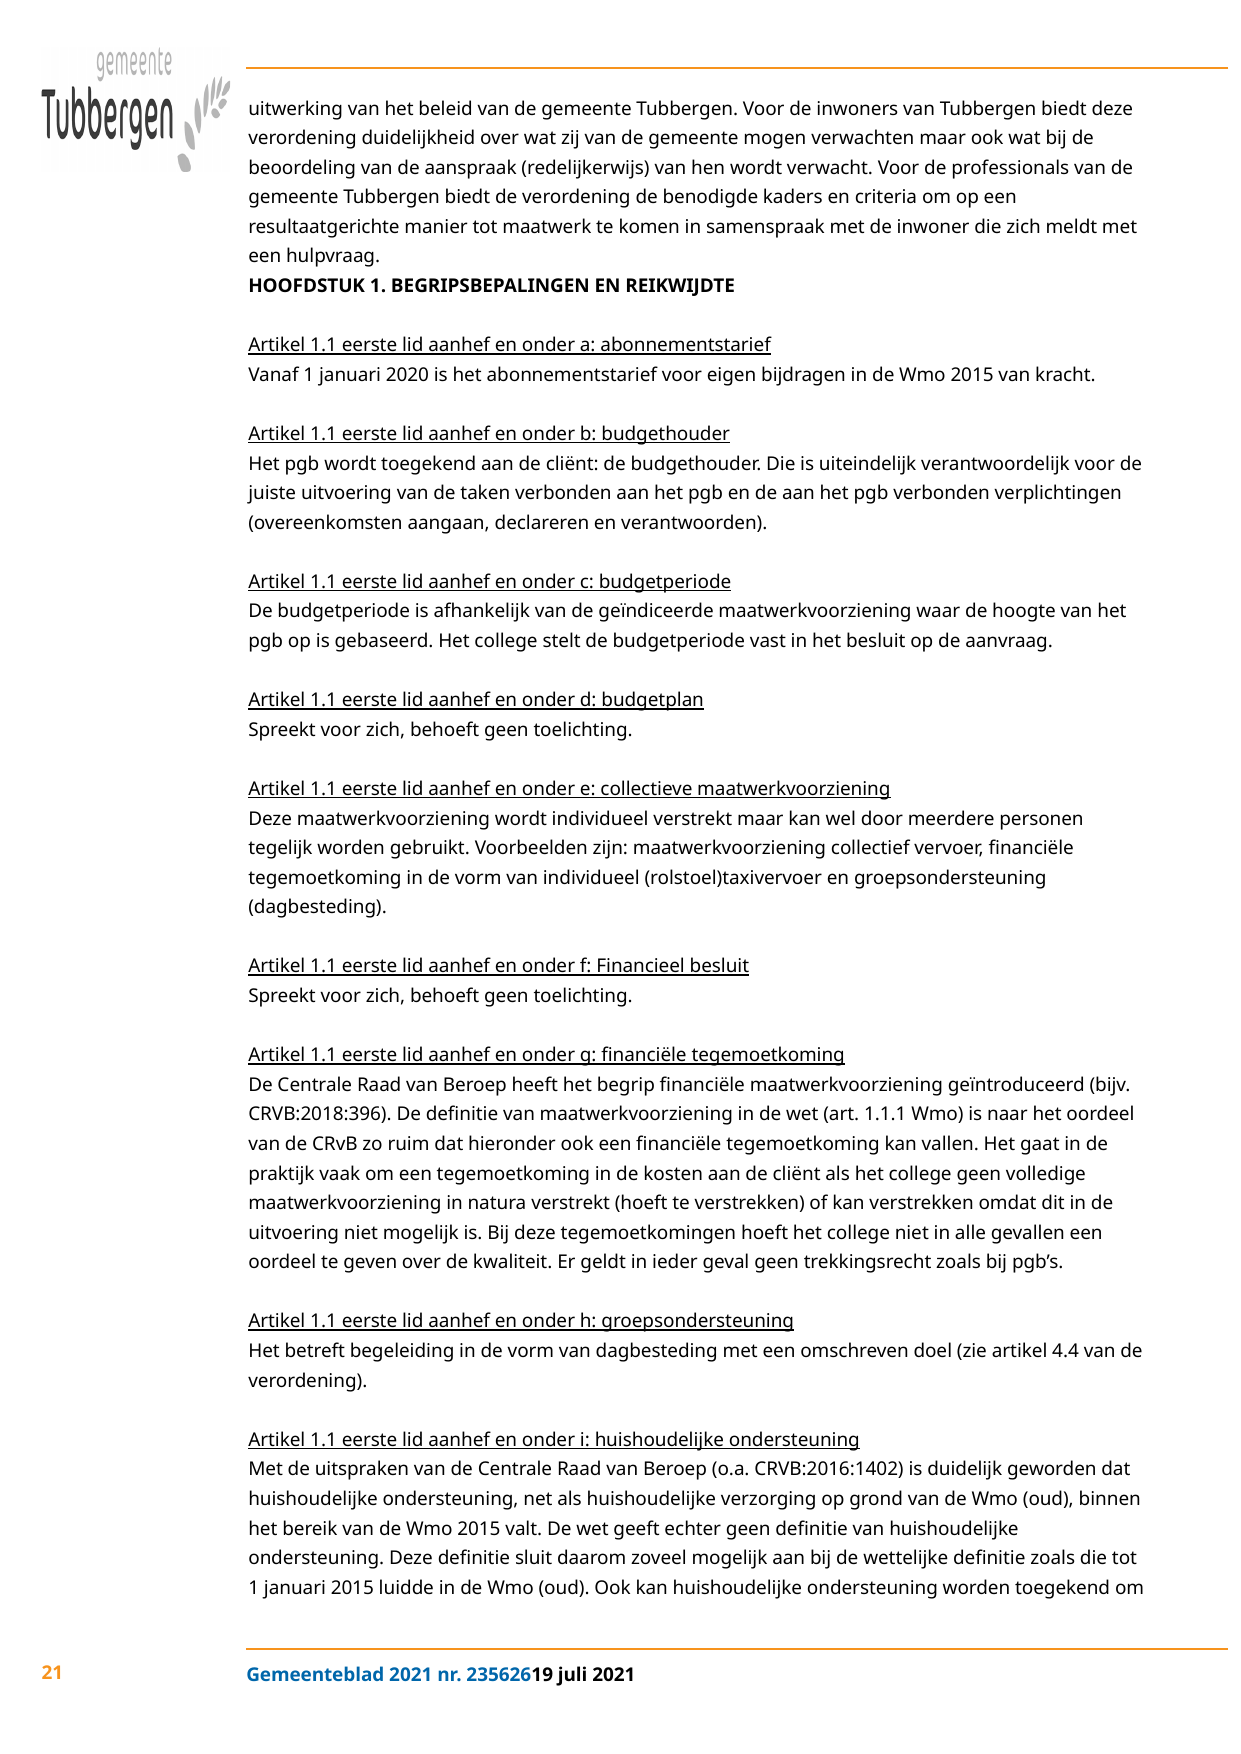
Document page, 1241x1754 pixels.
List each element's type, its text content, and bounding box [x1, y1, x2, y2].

text Met de uitspraken van de Centrale Raad van Beroep (o.a. CRVB:2016:1402) is duidelijk geworden dat huishoudelijke ondersteuning, net als huishoudelijke verzorging op grond van de Wmo (oud), binnen het bereik van de Wmo 2015 valt. De wet geeft echter geen definitie van huishoudelijke ondersteuning. Deze definitie sluit daarom zoveel mogelijk aan bij de wettelijke definitie zoals die tot 1 januari 2015 luidde in de Wmo (oud). Ook kan huishoudelijke ondersteuning worden toegekend om [248, 1456, 1152, 1600]
text Spreekt voor zich, behoeft geen toelichting. [248, 716, 1152, 742]
text Artikel 1.1 eerste lid aanhef en onder a: abonnementstarief [248, 331, 1152, 357]
picture [41, 47, 231, 172]
text Het pgb wordt toegekend aan de cliënt: de budgethouder. Die is uiteindelijk verantwoordelijk voor de juiste uitvoering van de taken verbonden aan het pgb en de aan het pgb verbonden verplichtingen (overeenkomsten aangaan, declareren en verantwoorden). [248, 450, 1152, 535]
text Artikel 1.1 eerste lid aanhef en onder b: budgethouder [248, 420, 1152, 446]
text uitwerking van het beleid van de gemeente Tubbergen. Voor de inwoners van Tubbergen biedt deze verordening duidelijkheid over wat zij van de gemeente mogen verwachten maar ook wat bij de beoordeling van de aanspraak (redelijkerwijs) van hen wordt verwacht. Voor de professionals van de gemeente Tubbergen biedt de verordening de benodigde kaders en criteria om op een resultaatgerichte manier tot maatwerk te komen in samenspraak met de inwoner die zich meldt met een hulpvraag. [248, 95, 1152, 268]
text Vanaf 1 januari 2020 is het abonnementstarief voor eigen bijdragen in de Wmo 2015 van kracht. [248, 361, 1152, 387]
text HOOFDSTUK 1. BEGRIPSBEPALINGEN EN REIKWIJDTE [248, 272, 1152, 298]
text Het betreft begeleiding in de vorm van dagbesteding met een omschreven doel (zie artikel 4.4 van de verordening). [248, 1337, 1152, 1393]
text Artikel 1.1 eerste lid aanhef en onder h: groepsondersteuning [248, 1308, 1152, 1333]
text Artikel 1.1 eerste lid aanhef en onder e: collectieve maatwerkvoorziening [248, 775, 1152, 801]
text Artikel 1.1 eerste lid aanhef en onder d: budgetplan [248, 686, 1152, 712]
text De budgetperiode is afhankelijk van de geïndiceerde maatwerkvoorziening waar de hoogte van het pgb op is gebaseerd. Het college stelt de budgetperiode vast in het besluit op de aanvraag. [248, 598, 1152, 653]
text Artikel 1.1 eerste lid aanhef en onder f: Financieel besluit [248, 953, 1152, 978]
text Artikel 1.1 eerste lid aanhef en onder g: financiële tegemoetkoming [248, 1041, 1152, 1067]
text Spreekt voor zich, behoeft geen toelichting. [248, 982, 1152, 1008]
text Deze maatwerkvoorziening wordt individueel verstrekt maar kan wel door meerdere personen tegelijk worden gebruikt. Voorbeelden zijn: maatwerkvoorziening collectief vervoer, financiële tegemoetkoming in de vorm van individueel (rolstoel)taxivervoer en groepsondersteuning (dagbesteding). [248, 805, 1152, 919]
text De Centrale Raad van Beroep heeft het begrip financiële maatwerkvoorziening geïntroduceerd (bijv. CRVB:2018:396). De definitie van maatwerkvoorziening in de wet (art. 1.1.1 Wmo) is naar het oordeel van de CRvB zo ruim dat hieronder ook een financiële tegemoetkoming kan vallen. Het gaat in de praktijk vaak om een tegemoetkoming in de kosten aan de cliënt als het college geen volledige maatwerkvoorziening in natura verstrekt (hoeft te verstrekken) of kan verstrekken omdat dit in de uitvoering niet mogelijk is. Bij deze tegemoetkomingen hoeft het college niet in alle gevallen een oordeel te geven over de kwaliteit. Er geldt in ieder geval geen trekkingsrecht zoals bij pgb’s. [248, 1071, 1152, 1274]
text Artikel 1.1 eerste lid aanhef en onder c: budgetperiode [248, 568, 1152, 594]
text Artikel 1.1 eerste lid aanhef en onder i: huishoudelijke ondersteuning [248, 1426, 1152, 1452]
